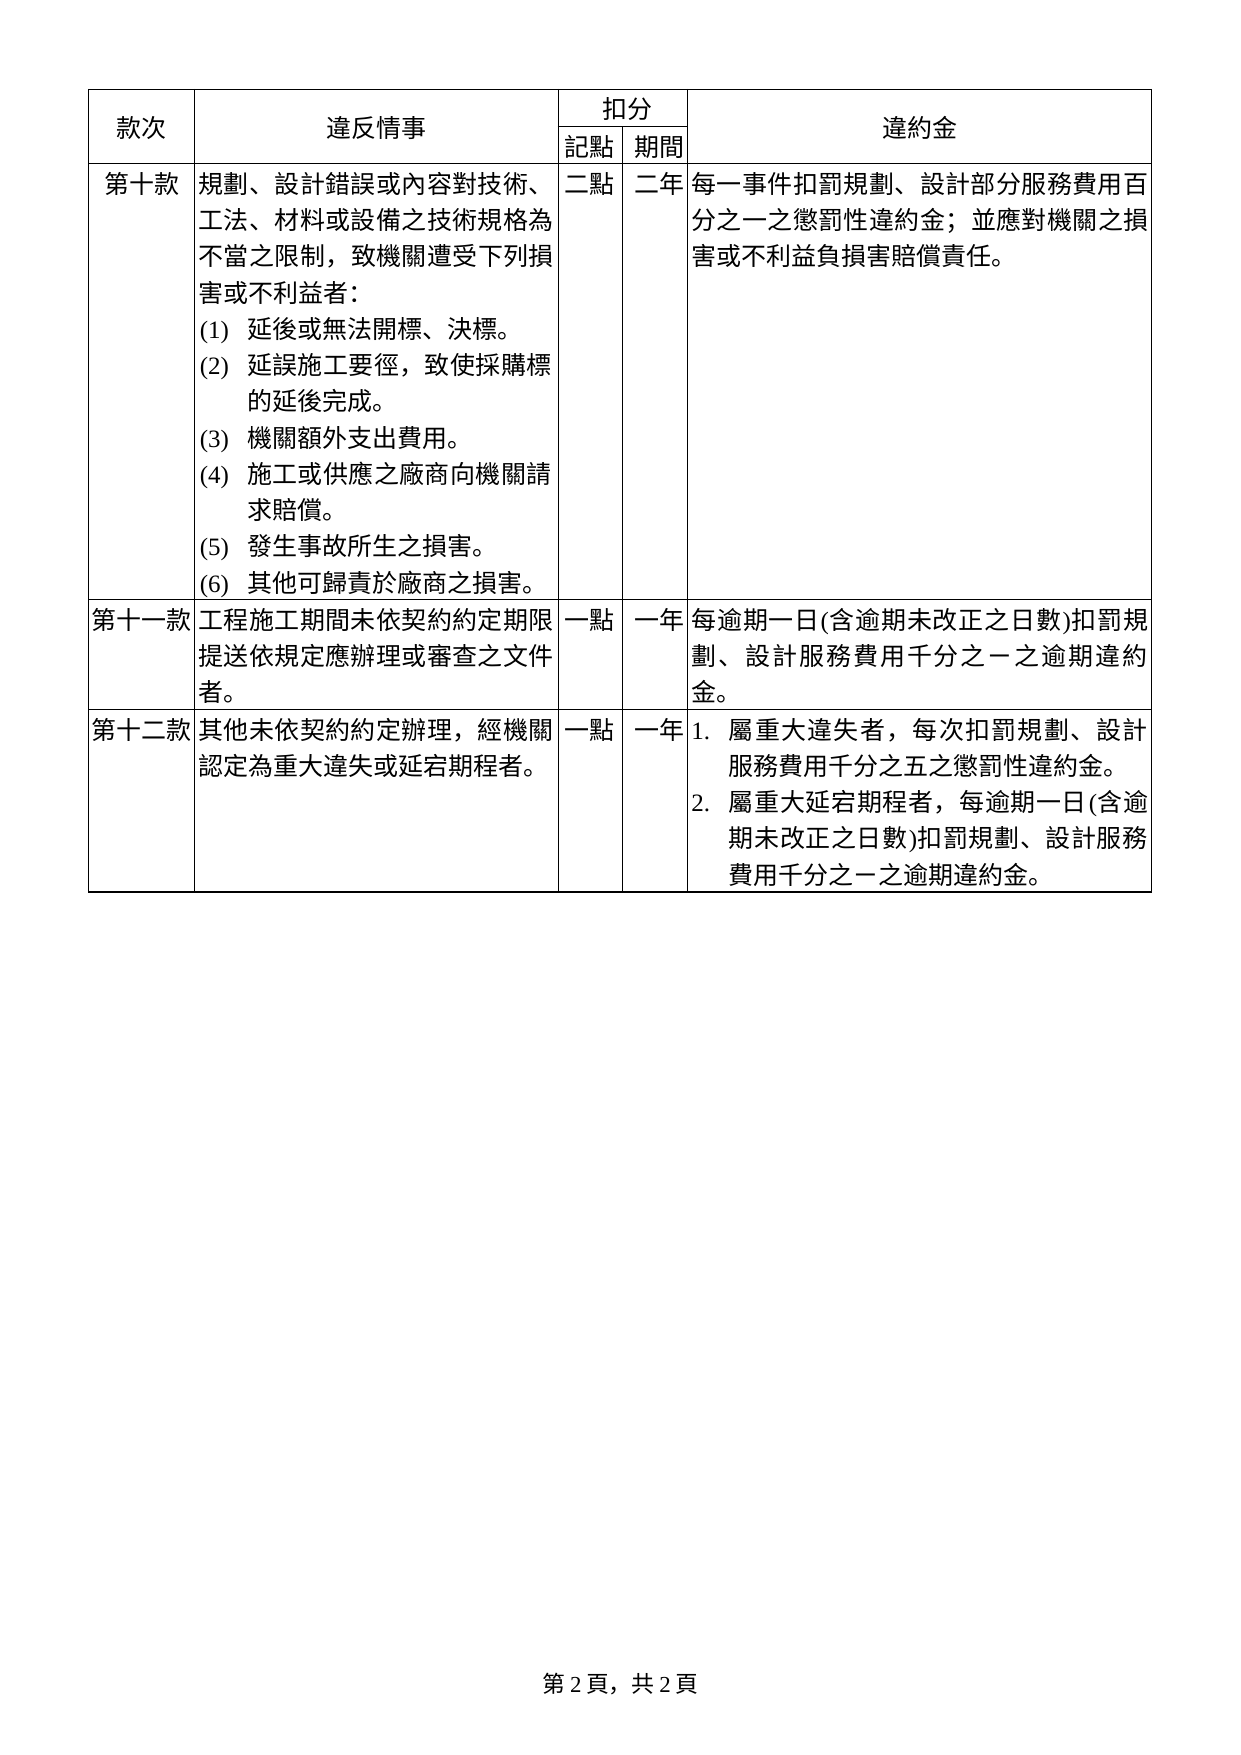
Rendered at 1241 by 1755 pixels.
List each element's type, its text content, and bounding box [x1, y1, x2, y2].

table_cell 記點 [559, 127, 622, 163]
table_cell 期間 [623, 127, 687, 163]
table_cell 二點 [559, 164, 622, 599]
table_cell 一點 [559, 600, 622, 709]
table_cell 工程施工期間未依契約約定期限提送依規定應辦理或審查之文件者。 [195, 600, 558, 709]
table_cell 屬重大違失者，每次扣罰規劃、設計服務費用千分之五之懲罰性違約金。 屬重大延宕期程者，每逾期一日(含逾期未改正之日數)扣罰規劃、設計服務費用千分之ㄧ之逾期違約金。 [688, 710, 1151, 891]
table_cell 每逾期一日(含逾期未改正之日數)扣罰規劃、設計服務費用千分之ㄧ之逾期違約金。 [688, 600, 1151, 709]
table_cell 每一事件扣罰規劃、設計部分服務費用百分之一之懲罰性違約金；並應對機關之損害或不利益負損害賠償責任。 [688, 164, 1151, 599]
table_header 違反情事 [195, 90, 558, 163]
table_header 扣分 [559, 90, 687, 126]
table_header 違約金 [688, 90, 1151, 163]
table_cell 第十一款 [89, 600, 194, 709]
table_cell 第十二款 [89, 710, 194, 891]
table_cell 規劃、設計錯誤或內容對技術、工法、材料或設備之技術規格為不當之限制，致機關遭受下列損害或不利益者： 延後或無法開標、決標。 延誤施工要徑，致使採購標的延後完成。 機關額外支出費用。 施工或供應之廠商向機關請求賠償。 發生事故所生之損害。 其他可歸責於廠商之損害。 [195, 164, 558, 599]
table_cell 其他未依契約約定辦理，經機關認定為重大違失或延宕期程者。 [195, 710, 558, 891]
table_cell 二年 [623, 164, 687, 599]
table_cell 第十款 [89, 164, 194, 599]
table_header 款次 [89, 90, 194, 163]
table_cell 一年 [623, 600, 687, 709]
table_cell 一點 [559, 710, 622, 891]
table_cell 一年 [623, 710, 687, 891]
